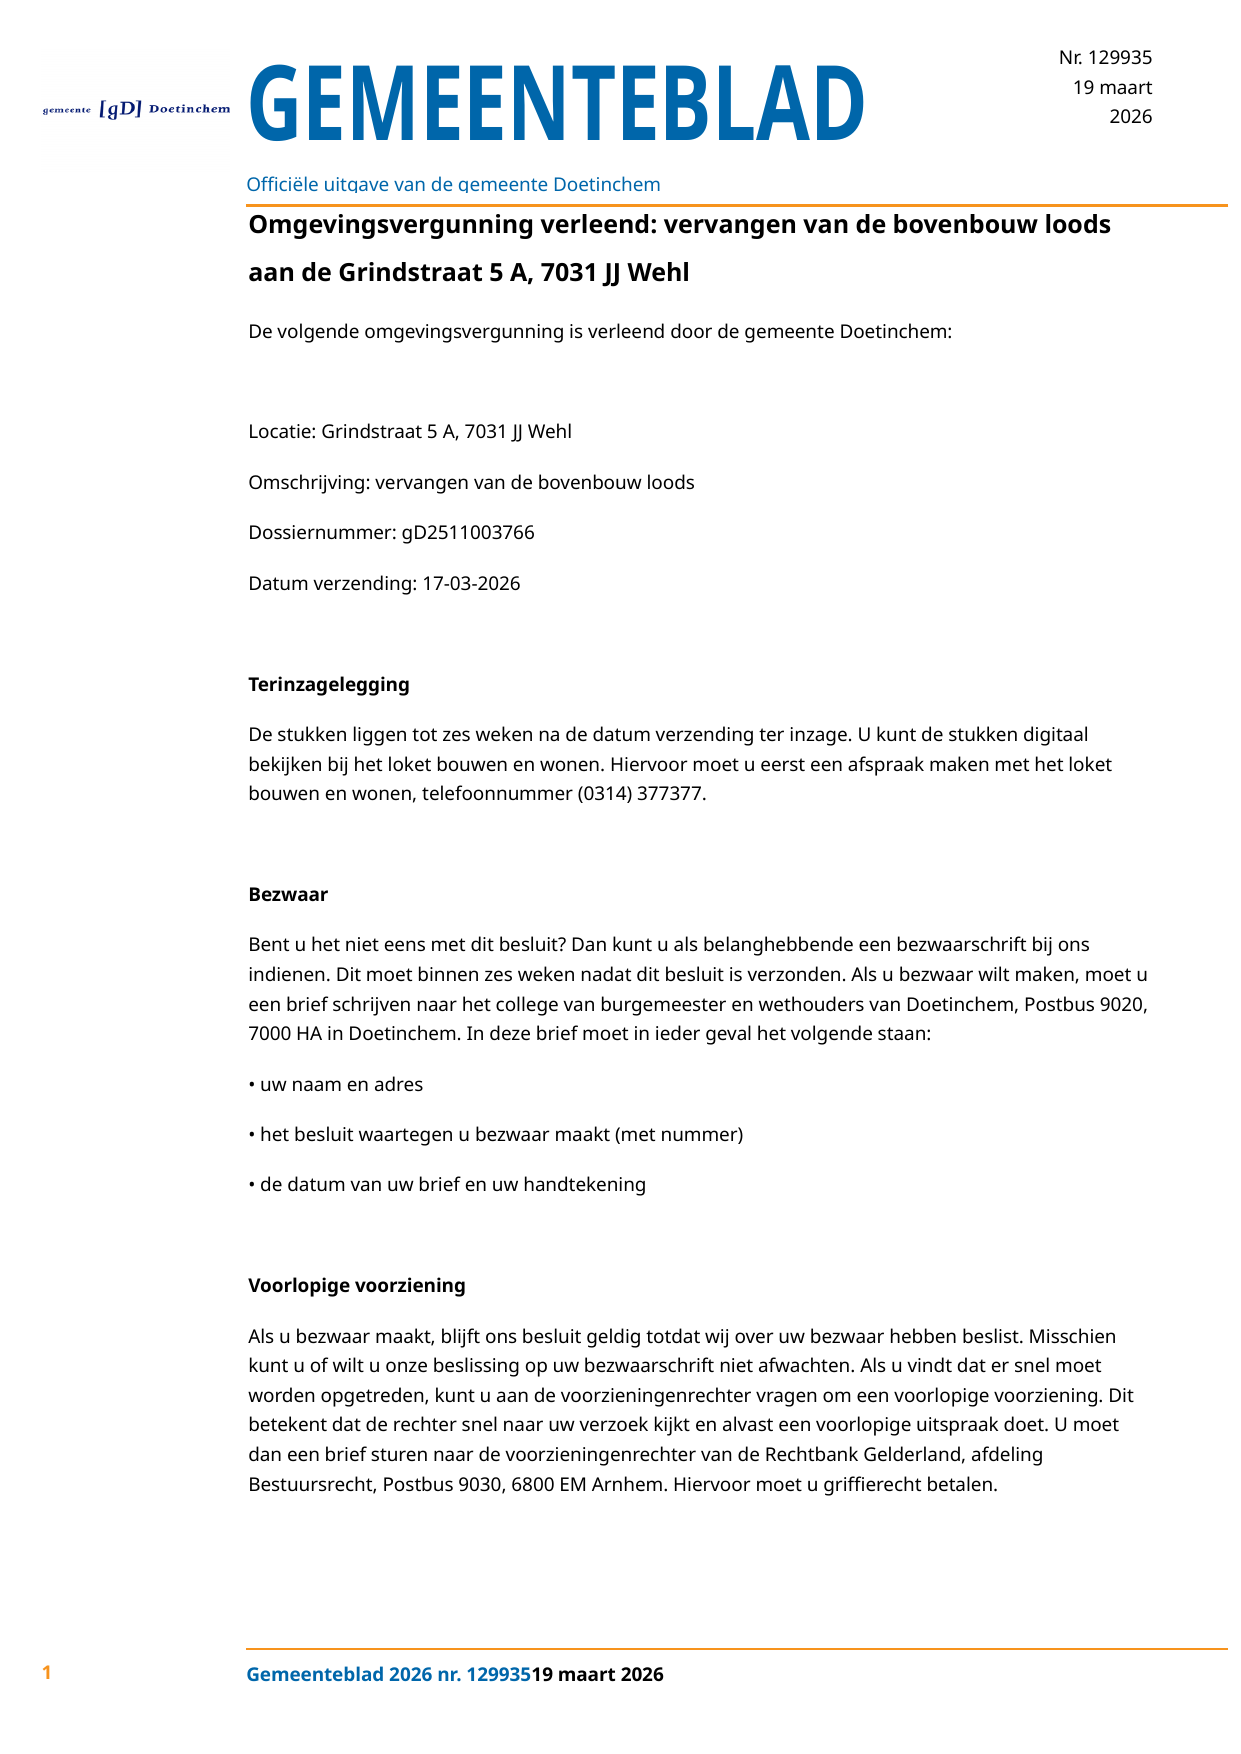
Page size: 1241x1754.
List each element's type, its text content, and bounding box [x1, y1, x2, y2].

text Voorlopige voorziening [248, 1272, 1152, 1298]
text Bent u het niet eens met dit besluit? Dan kunt u als belanghebbende een bezwaarschrift bij ons indienen. Dit moet binnen zes weken nadat dit besluit is verzonden. Als u bezwaar wilt maken, moet u een brief schrijven naar het college van burgemeester en wethouders van Doetinchem, Postbus 9020, 7000 HA in Doetinchem. In deze brief moet in ieder geval het volgende staan: [248, 932, 1152, 1046]
text • het besluit waartegen u bezwaar maakt (met nummer) [248, 1121, 1152, 1147]
text De stukken liggen tot zes weken na de datum verzending ter inzage. U kunt de stukken digitaal bekijken bij het loket bouwen en wonen. Hiervoor moet u eerst een afspraak maken met het loket bouwen en wonen, telefoonnummer (0314) 377377. [248, 721, 1152, 806]
text Dossiernummer: gD2511003766 [248, 519, 1152, 545]
text Omschrijving: vervangen van de bovenbouw loods [248, 469, 1152, 495]
text De volgende omgevingsvergunning is verleend door de gemeente Doetinchem: [248, 318, 1152, 344]
text Bezwaar [248, 881, 1152, 907]
text Omgevingsvergunning verleend: vervangen van de bovenbouw loods aan de Grindstraat 5 A, 7031 JJ Wehl [248, 207, 1152, 288]
text Als u bezwaar maakt, blijft ons besluit geldig totdat wij over uw bezwaar hebben beslist. Misschien kunt u of wilt u onze beslissing op uw bezwaarschrift niet afwachten. Als u vindt dat er snel moet worden opgetreden, kunt u aan de voorzieningenrechter vragen om een voorlopige voorziening. Dit betekent dat de rechter snel naar uw verzoek kijkt en alvast een voorlopige uitspraak doet. U moet dan een brief sturen naar de voorzieningenrechter van de Rechtbank Gelderland, afdeling Bestuursrecht, Postbus 9030, 6800 EM Arnhem. Hiervoor moet u griffierecht betalen. [248, 1323, 1152, 1497]
text Locatie: Grindstraat 5 A, 7031 JJ Wehl [248, 419, 1152, 444]
text Datum verzending: 17-03-2026 [248, 570, 1152, 596]
text • de datum van uw brief en uw handtekening [248, 1172, 1152, 1197]
text • uw naam en adres [248, 1071, 1152, 1097]
text Terinzagelegging [248, 671, 1152, 697]
picture [41, 47, 231, 172]
